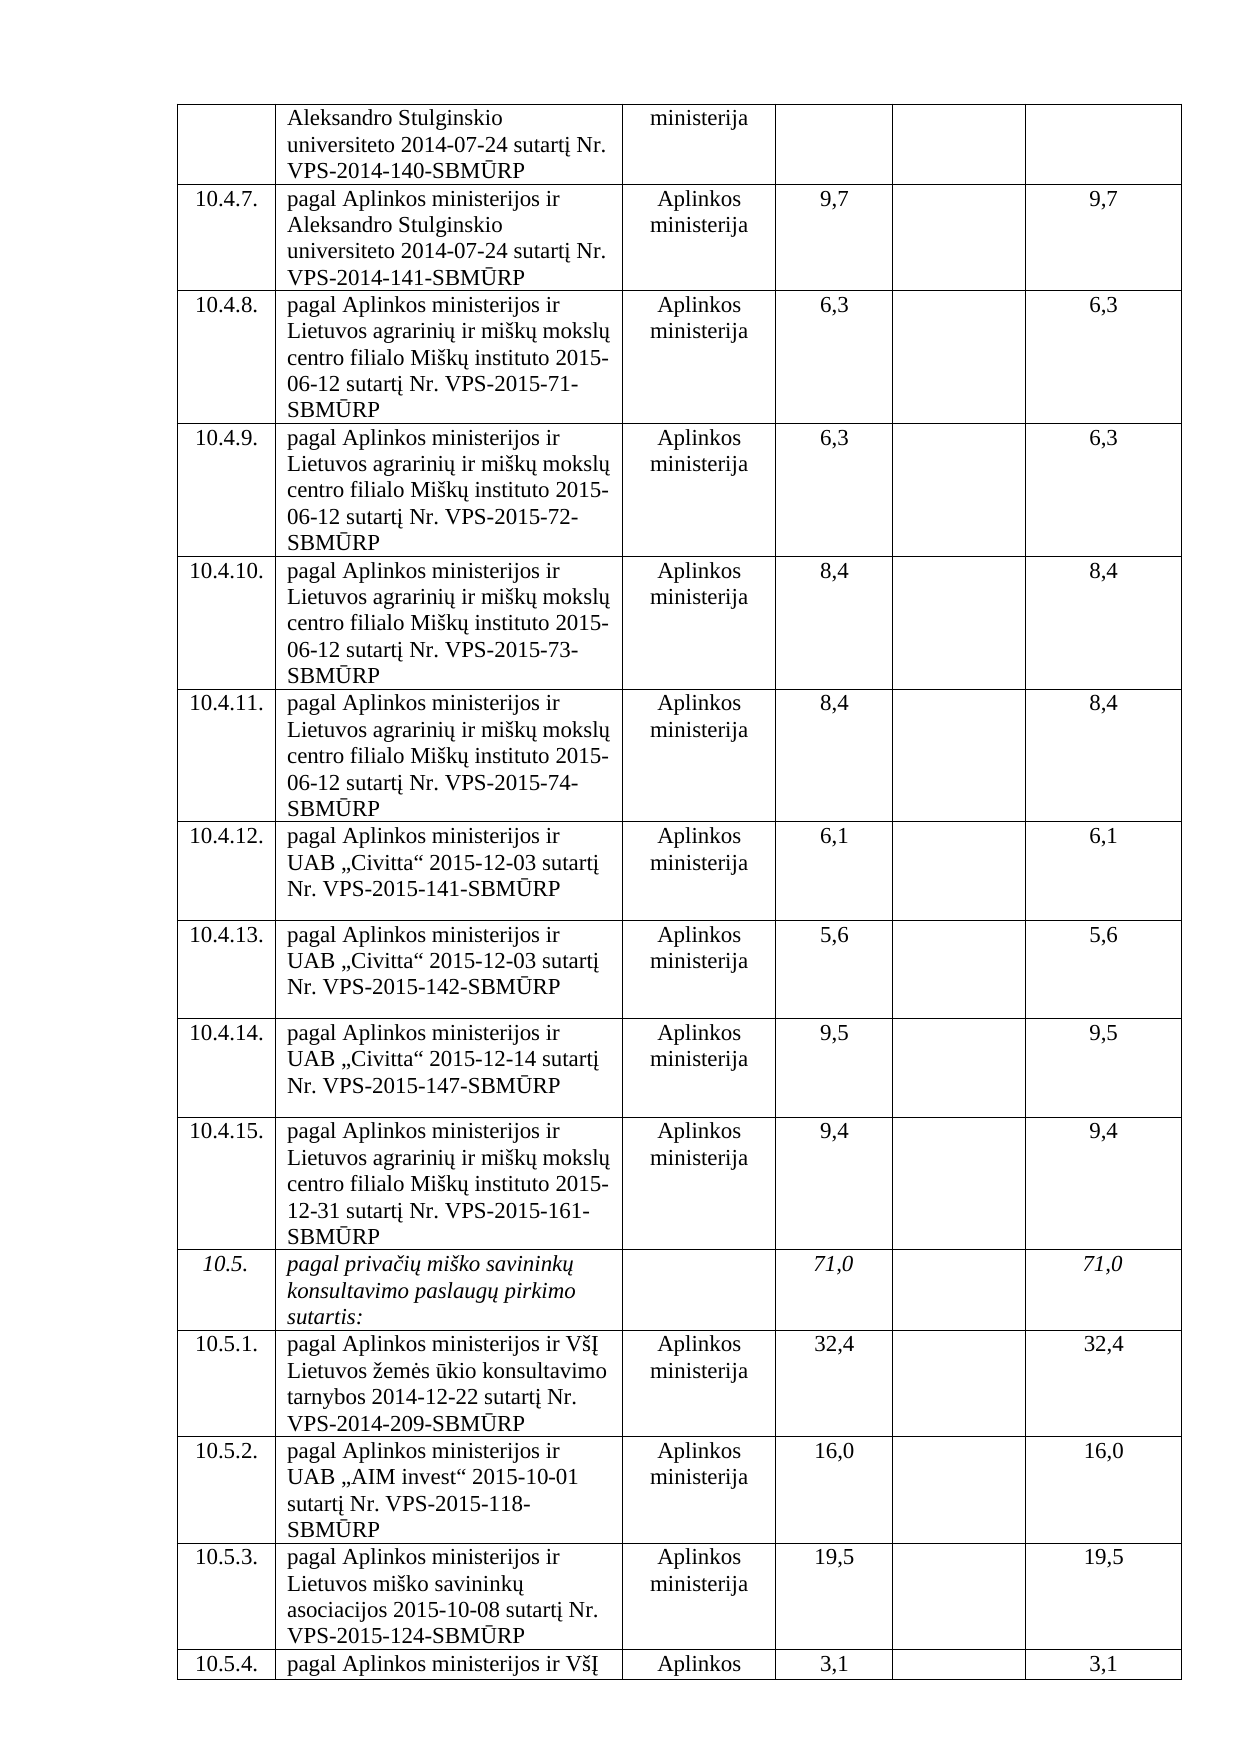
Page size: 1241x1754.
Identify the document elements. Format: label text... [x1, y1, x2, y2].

table_cell [893, 1650, 1025, 1679]
table_cell 5,6 [1026, 921, 1181, 1018]
table_cell 6,1 [1026, 822, 1181, 920]
table_cell 8,4 [776, 690, 892, 821]
table_cell 6,3 [776, 291, 892, 423]
table_cell 32,4 [776, 1331, 892, 1436]
table_cell [623, 1250, 775, 1329]
table_cell [893, 921, 1025, 1018]
table_cell pagal Aplinkos ministerijos ir Lietuvos agrarinių ir miškų mokslų centro filialo Miškų instituto 2015-06-12 sutartį Nr. VPS-2015-73-SBMŪRP [276, 557, 622, 688]
table_cell [893, 1019, 1025, 1117]
table_cell Aplinkos ministerija [623, 1544, 775, 1649]
table_cell pagal Aplinkos ministerijos ir Aleksandro Stulginskio universiteto 2014-07-24 sutartį Nr. VPS-2014-141-SBMŪRP [276, 185, 622, 290]
table_cell 10.5. [178, 1250, 275, 1329]
table_cell 9,7 [776, 185, 892, 290]
table_cell 9,4 [776, 1118, 892, 1249]
table_cell [893, 291, 1025, 423]
table_cell 10.4.11. [178, 690, 275, 821]
table_cell pagal Aplinkos ministerijos ir Lietuvos agrarinių ir miškų mokslų centro filialo Miškų instituto 2015-06-12 sutartį Nr. VPS-2015-71-SBMŪRP [276, 291, 622, 423]
table_cell [893, 105, 1025, 183]
table_cell pagal Aplinkos ministerijos ir UAB „Civitta“ 2015-12-14 sutartį Nr. VPS-2015-147-SBMŪRP [276, 1019, 622, 1117]
table_cell 3,1 [776, 1650, 892, 1679]
table_cell 10.4.10. [178, 557, 275, 688]
table_cell pagal Aplinkos ministerijos ir Lietuvos agrarinių ir miškų mokslų centro filialo Miškų instituto 2015-06-12 sutartį Nr. VPS-2015-74-SBMŪRP [276, 690, 622, 821]
table_cell [1026, 105, 1181, 183]
table_cell Aplinkos ministerija [623, 1437, 775, 1542]
table_cell 3,1 [1026, 1650, 1181, 1679]
table_cell 5,6 [776, 921, 892, 1018]
table_cell [893, 1118, 1025, 1249]
table_cell ministerija [623, 105, 775, 183]
table_cell pagal privačių miško savininkų konsultavimo paslaugų pirkimo sutartis: [276, 1250, 622, 1329]
table_cell pagal Aplinkos ministerijos ir UAB „AIM invest“ 2015-10-01 sutartį Nr. VPS-2015-118-SBMŪRP [276, 1437, 622, 1542]
table_cell 16,0 [1026, 1437, 1181, 1542]
table_cell 19,5 [776, 1544, 892, 1649]
table_cell Aplinkos ministerija [623, 424, 775, 556]
table_cell 9,4 [1026, 1118, 1181, 1249]
table_cell 8,4 [776, 557, 892, 688]
table_cell 19,5 [1026, 1544, 1181, 1649]
table_cell 10.4.12. [178, 822, 275, 920]
table_cell Aplinkos ministerija [623, 921, 775, 1018]
table_cell 71,0 [1026, 1250, 1181, 1329]
table_cell [893, 822, 1025, 920]
table_cell [893, 1437, 1025, 1542]
table_cell 8,4 [1026, 557, 1181, 688]
table_cell 6,3 [1026, 424, 1181, 556]
table_cell 10.4.14. [178, 1019, 275, 1117]
table_cell Aleksandro Stulginskio universiteto 2014-07-24 sutartį Nr. VPS-2014-140-SBMŪRP [276, 105, 622, 183]
table_cell 10.4.15. [178, 1118, 275, 1249]
table_cell pagal Aplinkos ministerijos ir VšĮ [276, 1650, 622, 1679]
table_cell Aplinkos ministerija [623, 1019, 775, 1117]
table_cell 10.4.9. [178, 424, 275, 556]
table_cell 10.5.4. [178, 1650, 275, 1679]
table_cell [893, 1250, 1025, 1329]
table_cell [893, 1331, 1025, 1436]
table_cell Aplinkos ministerija [623, 1118, 775, 1249]
table_cell 10.4.13. [178, 921, 275, 1018]
table_cell pagal Aplinkos ministerijos ir Lietuvos agrarinių ir miškų mokslų centro filialo Miškų instituto 2015-06-12 sutartį Nr. VPS-2015-72-SBMŪRP [276, 424, 622, 556]
table_cell pagal Aplinkos ministerijos ir UAB „Civitta“ 2015-12-03 sutartį Nr. VPS-2015-142-SBMŪRP [276, 921, 622, 1018]
table_cell 6,1 [776, 822, 892, 920]
table_cell [893, 185, 1025, 290]
table_cell 6,3 [776, 424, 892, 556]
table_cell Aplinkos ministerija [623, 557, 775, 688]
table_cell 8,4 [1026, 690, 1181, 821]
table_cell [178, 105, 275, 183]
table_cell 32,4 [1026, 1331, 1181, 1436]
table_cell pagal Aplinkos ministerijos ir Lietuvos agrarinių ir miškų mokslų centro filialo Miškų instituto 2015-12-31 sutartį Nr. VPS-2015-161-SBMŪRP [276, 1118, 622, 1249]
table_cell pagal Aplinkos ministerijos ir VšĮ Lietuvos žemės ūkio konsultavimo tarnybos 2014-12-22 sutartį Nr. VPS-2014-209-SBMŪRP [276, 1331, 622, 1436]
table_cell Aplinkos ministerija [623, 690, 775, 821]
table_cell [893, 690, 1025, 821]
table_cell [893, 557, 1025, 688]
table_cell pagal Aplinkos ministerijos ir Lietuvos miško savininkų asociacijos 2015-10-08 sutartį Nr. VPS-2015-124-SBMŪRP [276, 1544, 622, 1649]
table_cell 10.4.8. [178, 291, 275, 423]
table_cell Aplinkos ministerija [623, 291, 775, 423]
table_cell Aplinkos ministerija [623, 1331, 775, 1436]
table_cell 10.5.2. [178, 1437, 275, 1542]
table_cell 10.5.1. [178, 1331, 275, 1436]
table_cell 9,5 [776, 1019, 892, 1117]
table_cell [776, 105, 892, 183]
table_cell 9,5 [1026, 1019, 1181, 1117]
table_cell 6,3 [1026, 291, 1181, 423]
table_cell Aplinkos [623, 1650, 775, 1679]
table_cell Aplinkos ministerija [623, 822, 775, 920]
table_cell [893, 1544, 1025, 1649]
table_cell 71,0 [776, 1250, 892, 1329]
table_cell 16,0 [776, 1437, 892, 1542]
table_cell pagal Aplinkos ministerijos ir UAB „Civitta“ 2015-12-03 sutartį Nr. VPS-2015-141-SBMŪRP [276, 822, 622, 920]
table_cell 10.4.7. [178, 185, 275, 290]
table_cell 10.5.3. [178, 1544, 275, 1649]
table_cell 9,7 [1026, 185, 1181, 290]
table_cell [893, 424, 1025, 556]
table_cell Aplinkos ministerija [623, 185, 775, 290]
